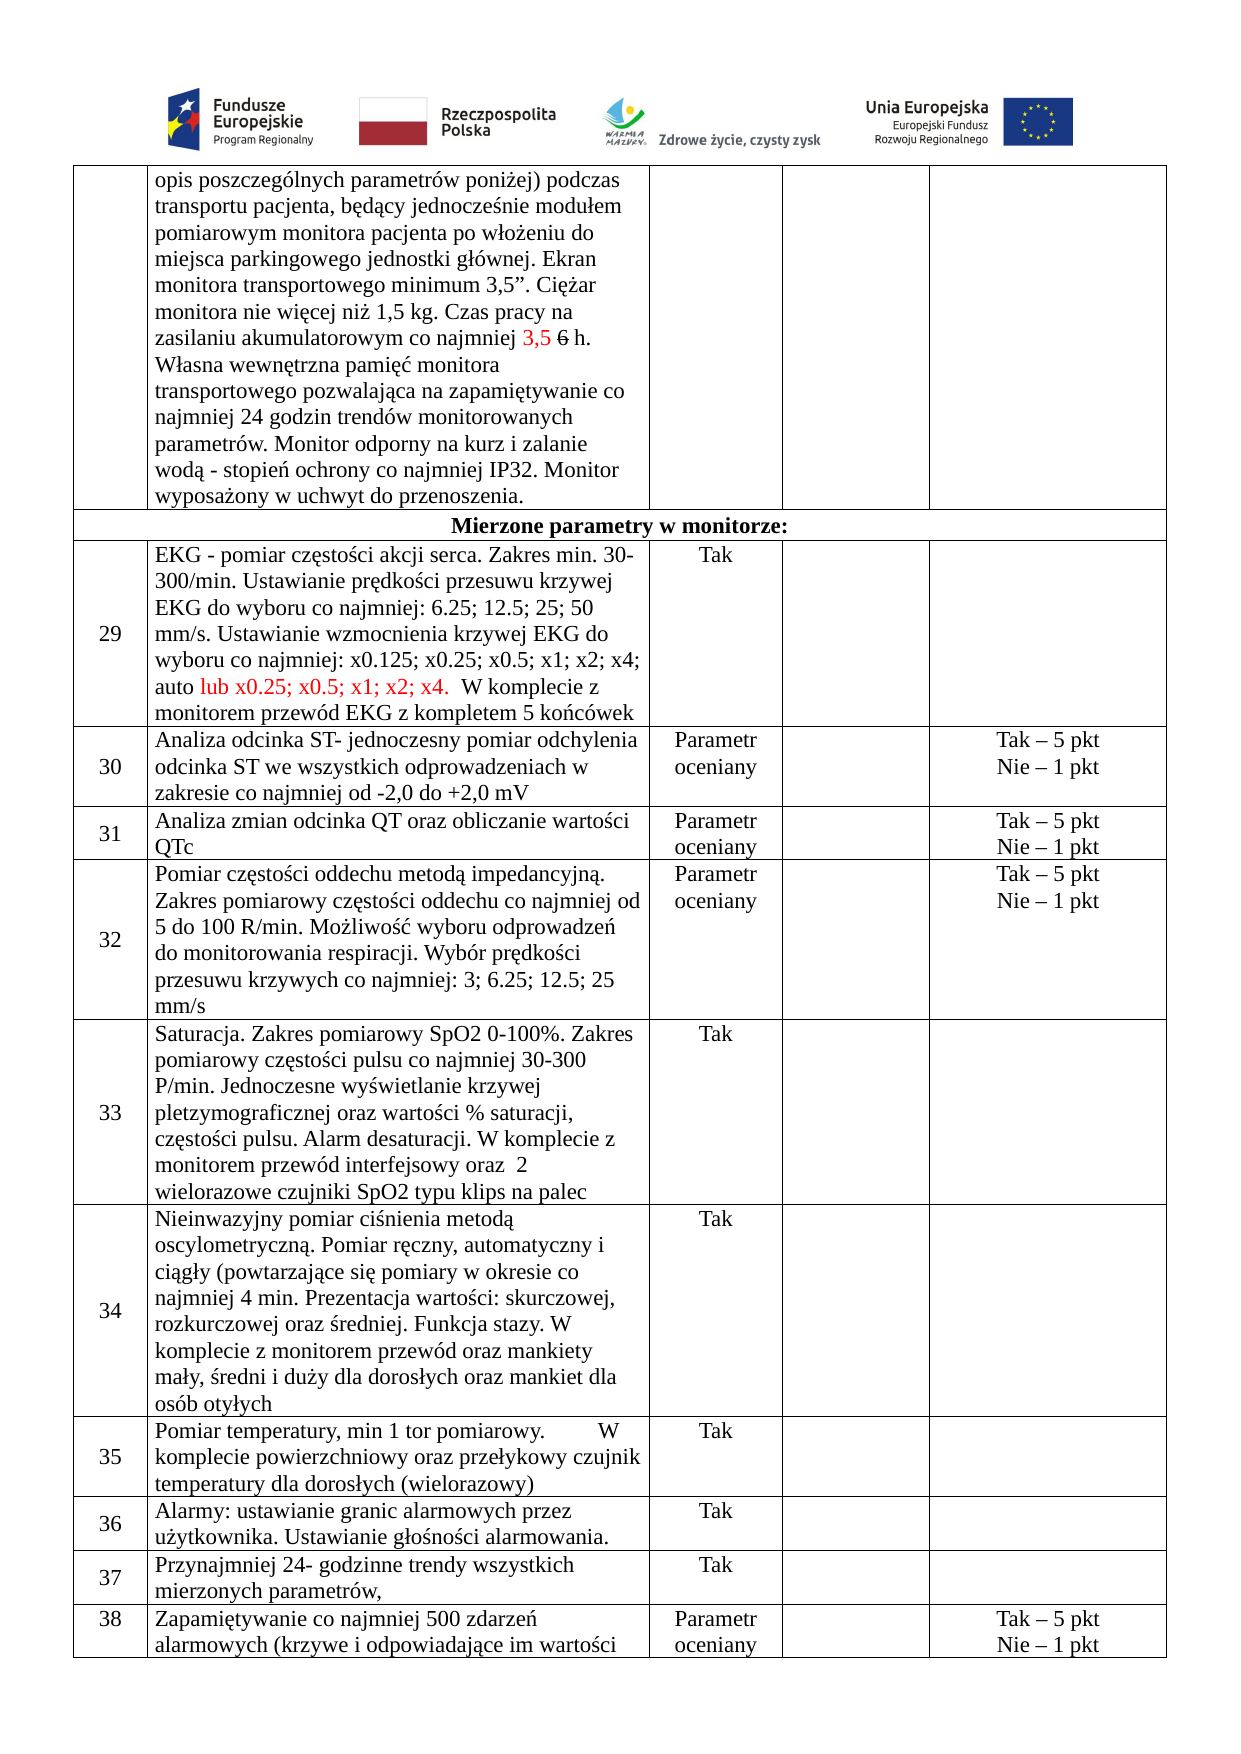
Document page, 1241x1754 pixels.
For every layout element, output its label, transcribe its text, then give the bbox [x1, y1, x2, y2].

table_cell 38 [74, 1605, 147, 1657]
table_cell 31 [74, 807, 147, 859]
table_cell Tak [650, 1551, 782, 1603]
table_cell [930, 541, 1166, 726]
table_cell [783, 1605, 929, 1657]
table_cell [650, 166, 782, 509]
table_cell Analiza zmian odcinka QT oraz obliczanie wartości QTc [148, 807, 649, 859]
table_cell [783, 541, 929, 726]
table_cell 35 [74, 1417, 147, 1496]
table_cell Analiza odcinka ST- jednoczesny pomiar odchylenia odcinka ST we wszystkich odprowadzeniach w zakresie co najmniej od -2,0 do +2,0 mV [148, 727, 649, 806]
table_cell [930, 1205, 1166, 1416]
table_cell [930, 1497, 1166, 1550]
table_cell opis poszczególnych parametrów poniżej) podczas transportu pacjenta, będący jednocześnie modułem pomiarowym monitora pacjenta po włożeniu do miejsca parkingowego jednostki głównej. Ekran monitora transportowego minimum 3,5”. Ciężar monitora nie więcej niż 1,5 kg. Czas pracy na zasilaniu akumulatorowym co najmniej 3,5 6 h. Własna wewnętrzna pamięć monitora transportowego pozwalająca na zapamiętywanie co najmniej 24 godzin trendów monitorowanych parametrów. Monitor odporny na kurz i zalanie wodą - stopień ochrony co najmniej IP32. Monitor wyposażony w uchwyt do przenoszenia. [148, 166, 649, 509]
table_cell Pomiar temperatury, min 1 tor pomiarowy. W komplecie powierzchniowy oraz przełykowy czujnik temperatury dla dorosłych (wielorazowy) [148, 1417, 649, 1496]
table_cell 33 [74, 1020, 147, 1204]
table_cell Parametr oceniany [650, 727, 782, 806]
table_cell EKG - pomiar częstości akcji serca. Zakres min. 30-300/min. Ustawianie prędkości przesuwu krzywej EKG do wyboru co najmniej: 6.25; 12.5; 25; 50 mm/s. Ustawianie wzmocnienia krzywej EKG do wyboru co najmniej: x0.125; x0.25; x0.5; x1; x2; x4; auto lub x0.25; x0.5; x1; x2; x4. W komplecie z monitorem przewód EKG z kompletem 5 końcówek [148, 541, 649, 726]
table_cell Tak [650, 1205, 782, 1416]
table_cell 34 [74, 1205, 147, 1416]
table_cell [783, 727, 929, 806]
table_cell [930, 166, 1166, 509]
table_cell [783, 1497, 929, 1550]
table_cell 32 [74, 860, 147, 1018]
table_cell [930, 1417, 1166, 1496]
table_cell 30 [74, 727, 147, 806]
table_cell Tak [650, 1497, 782, 1550]
table_cell Tak – 5 pkt Nie – 1 pkt [930, 1605, 1166, 1657]
table_cell Pomiar częstości oddechu metodą impedancyjną. Zakres pomiarowy częstości oddechu co najmniej od 5 do 100 R/min. Możliwość wyboru odprowadzeń do monitorowania respiracji. Wybór prędkości przesuwu krzywych co najmniej: 3; 6.25; 12.5; 25 mm/s [148, 860, 649, 1018]
table_cell Alarmy: ustawianie granic alarmowych przez użytkownika. Ustawianie głośności alarmowania. [148, 1497, 649, 1550]
table_cell Parametr oceniany [650, 807, 782, 859]
table_cell [783, 1020, 929, 1204]
table_cell [783, 1417, 929, 1496]
table_cell Tak [650, 1020, 782, 1204]
table_cell Zapamiętywanie co najmniej 500 zdarzeń alarmowych (krzywe i odpowiadające im wartości [148, 1605, 649, 1657]
table_cell [783, 807, 929, 859]
table_cell 36 [74, 1497, 147, 1550]
table_cell Parametr oceniany [650, 860, 782, 1018]
table_cell 37 [74, 1551, 147, 1603]
table_cell Tak – 5 pkt Nie – 1 pkt [930, 727, 1166, 806]
table_cell Przynajmniej 24- godzinne trendy wszystkich mierzonych parametrów, [148, 1551, 649, 1603]
table_cell Nieinwazyjny pomiar ciśnienia metodą oscylometryczną. Pomiar ręczny, automatyczny i ciągły (powtarzające się pomiary w okresie co najmniej 4 min. Prezentacja wartości: skurczowej, rozkurczowej oraz średniej. Funkcja stazy. W komplecie z monitorem przewód oraz mankiety mały, średni i duży dla dorosłych oraz mankiet dla osób otyłych [148, 1205, 649, 1416]
table_cell Tak – 5 pkt Nie – 1 pkt [930, 860, 1166, 1018]
table_cell [930, 1551, 1166, 1603]
table_cell [930, 1020, 1166, 1204]
table_cell [783, 1551, 929, 1603]
table_cell Tak [650, 541, 782, 726]
table_cell [74, 166, 147, 509]
table_cell [783, 860, 929, 1018]
table_cell Tak – 5 pkt Nie – 1 pkt [930, 807, 1166, 859]
table_cell Saturacja. Zakres pomiarowy SpO2 0-100%. Zakres pomiarowy częstości pulsu co najmniej 30-300 P/min. Jednoczesne wyświetlanie krzywej pletzymograficznej oraz wartości % saturacji, częstości pulsu. Alarm desaturacji. W komplecie z monitorem przewód interfejsowy oraz 2 wielorazowe czujniki SpO2 typu klips na palec [148, 1020, 649, 1204]
table_cell [783, 1205, 929, 1416]
table_cell Mierzone parametry w monitorze: [74, 510, 1166, 540]
table_cell Parametr oceniany [650, 1605, 782, 1657]
table_cell Tak [650, 1417, 782, 1496]
table_cell 29 [74, 541, 147, 726]
table_cell [783, 166, 929, 509]
